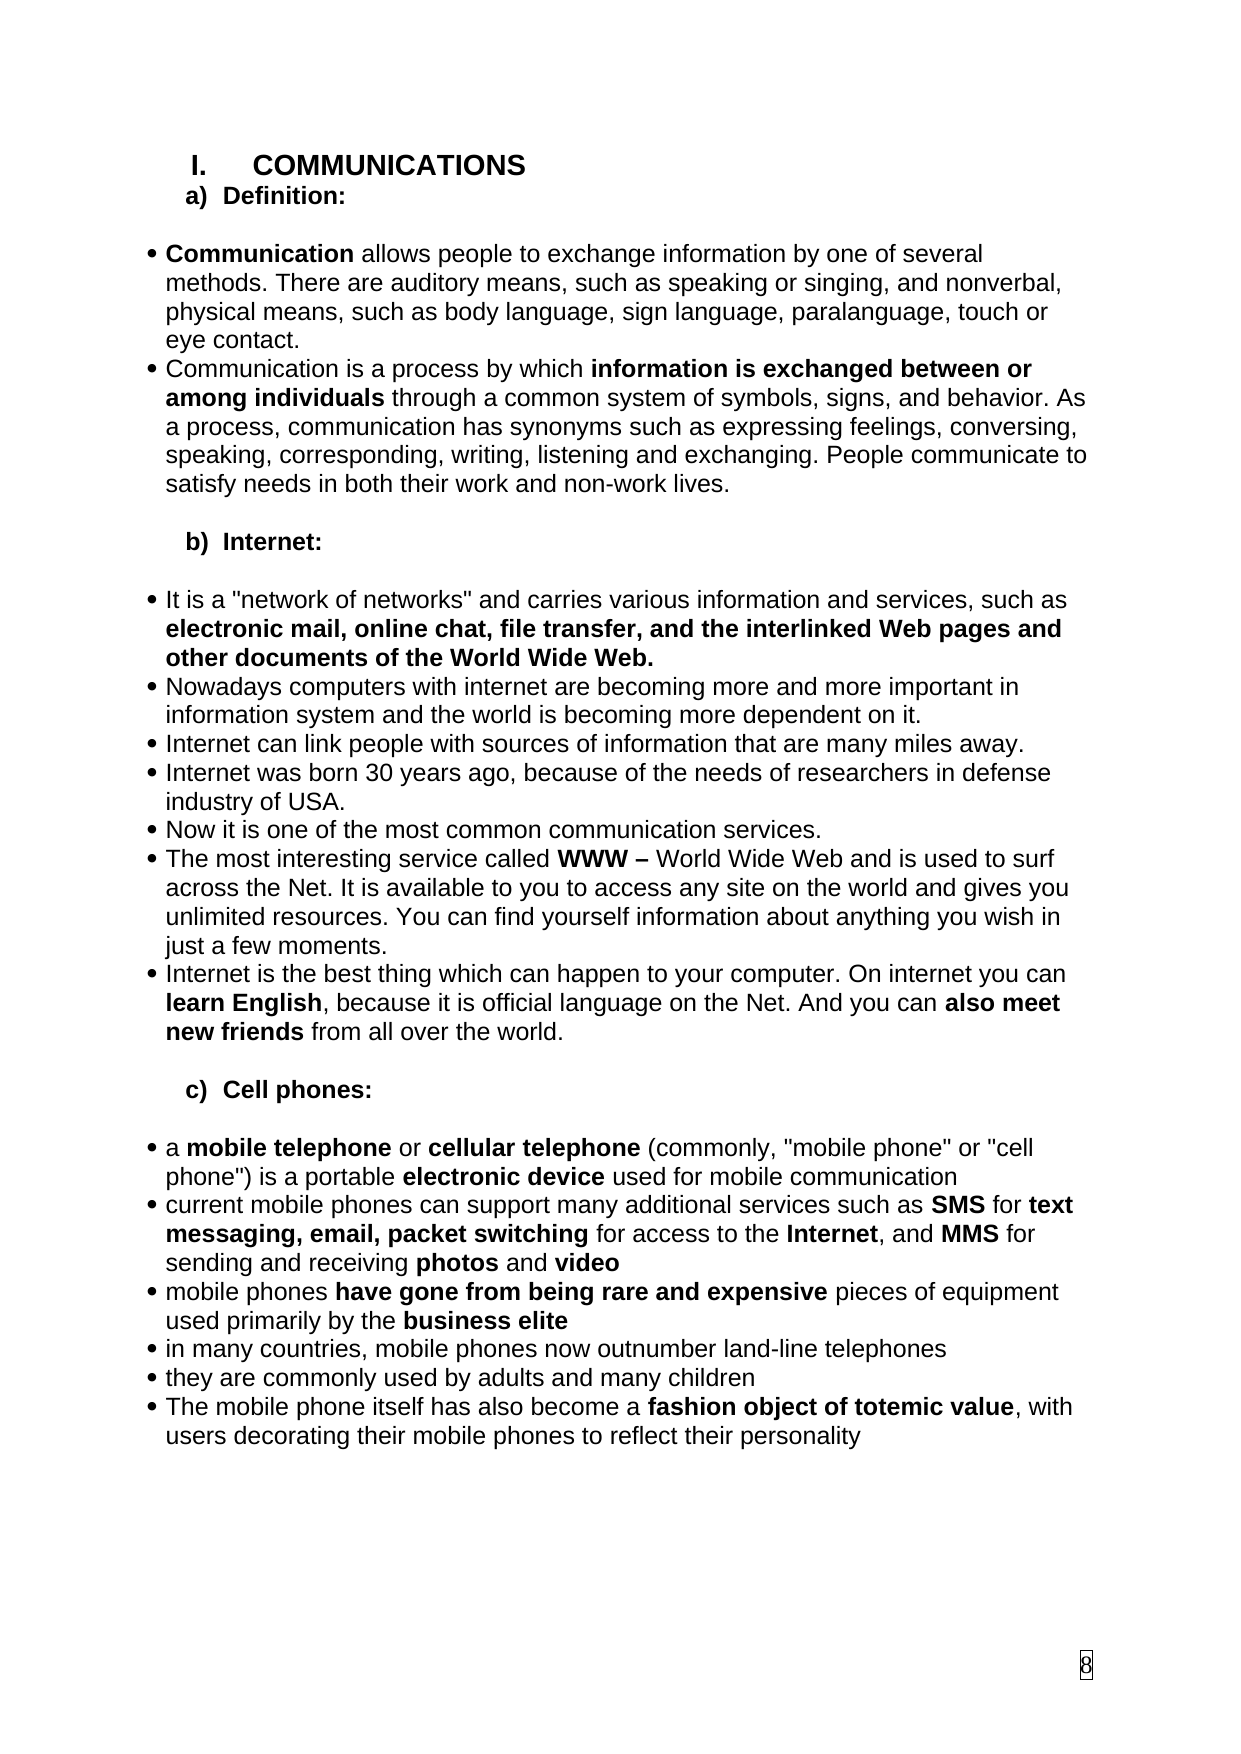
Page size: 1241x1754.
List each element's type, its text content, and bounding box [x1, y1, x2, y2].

list mobile phones have gone from being rare and expensive pieces of equipment used primarily by the business elite [148, 1277, 1093, 1334]
list in many countries, mobile phones now outnumber land-line telephones [148, 1334, 1093, 1363]
list It is a "network of networks" and carries various information and services, such as electronic mail, online chat, file transfer, and the interlinked Web pages and other documents of the World Wide Web. [148, 585, 1093, 671]
list Internet can link people with sources of information that are many miles away. [148, 729, 1093, 758]
list Communication allows people to exchange information by one of several methods. There are auditory means, such as speaking or singing, and nonverbal, physical means, such as body language, sign language, paralanguage, touch or eye contact. [148, 239, 1093, 354]
list current mobile phones can support many additional services such as SMS for text messaging, email, packet switching for access to the Internet, and MMS for sending and receiving photos and video [148, 1191, 1093, 1277]
list Communication is a process by which information is exchanged between or among individuals through a common system of symbols, signs, and behavior. As a process, communication has synonyms such as expressing feelings, conversing, speaking, corresponding, writing, listening and exchanging. People communicate to satisfy needs in both their work and non-work lives. [148, 354, 1093, 498]
list Internet: [185, 527, 1093, 556]
list Cell phones: [185, 1075, 1093, 1104]
list they are commonly used by adults and many children [148, 1363, 1093, 1392]
list The most interesting service called WWW – World Wide Web and is used to surf across the Net. It is available to you to access any site on the world and gives you unlimited resources. You can find yourself information about anything you wish in just a few moments. [148, 844, 1093, 959]
list Internet was born 30 years ago, because of the needs of researchers in defense industry of USA. [148, 758, 1093, 816]
list Definition: [185, 181, 1093, 210]
list COMMUNICATIONS [207, 148, 1093, 181]
list Nowadays computers with internet are becoming more and more important in information system and the world is becoming more dependent on it. [148, 671, 1093, 729]
list Now it is one of the most common communication services. [148, 816, 1093, 844]
list a mobile telephone or cellular telephone (commonly, "mobile phone" or "cell phone") is a portable electronic device used for mobile communication [148, 1133, 1093, 1191]
list Internet is the best thing which can happen to your computer. On internet you can learn English, because it is official language on the Net. And you can also meet new friends from all over the world. [148, 959, 1093, 1046]
list The mobile phone itself has also become a fashion object of totemic value, with users decorating their mobile phones to reflect their personality [148, 1392, 1093, 1450]
